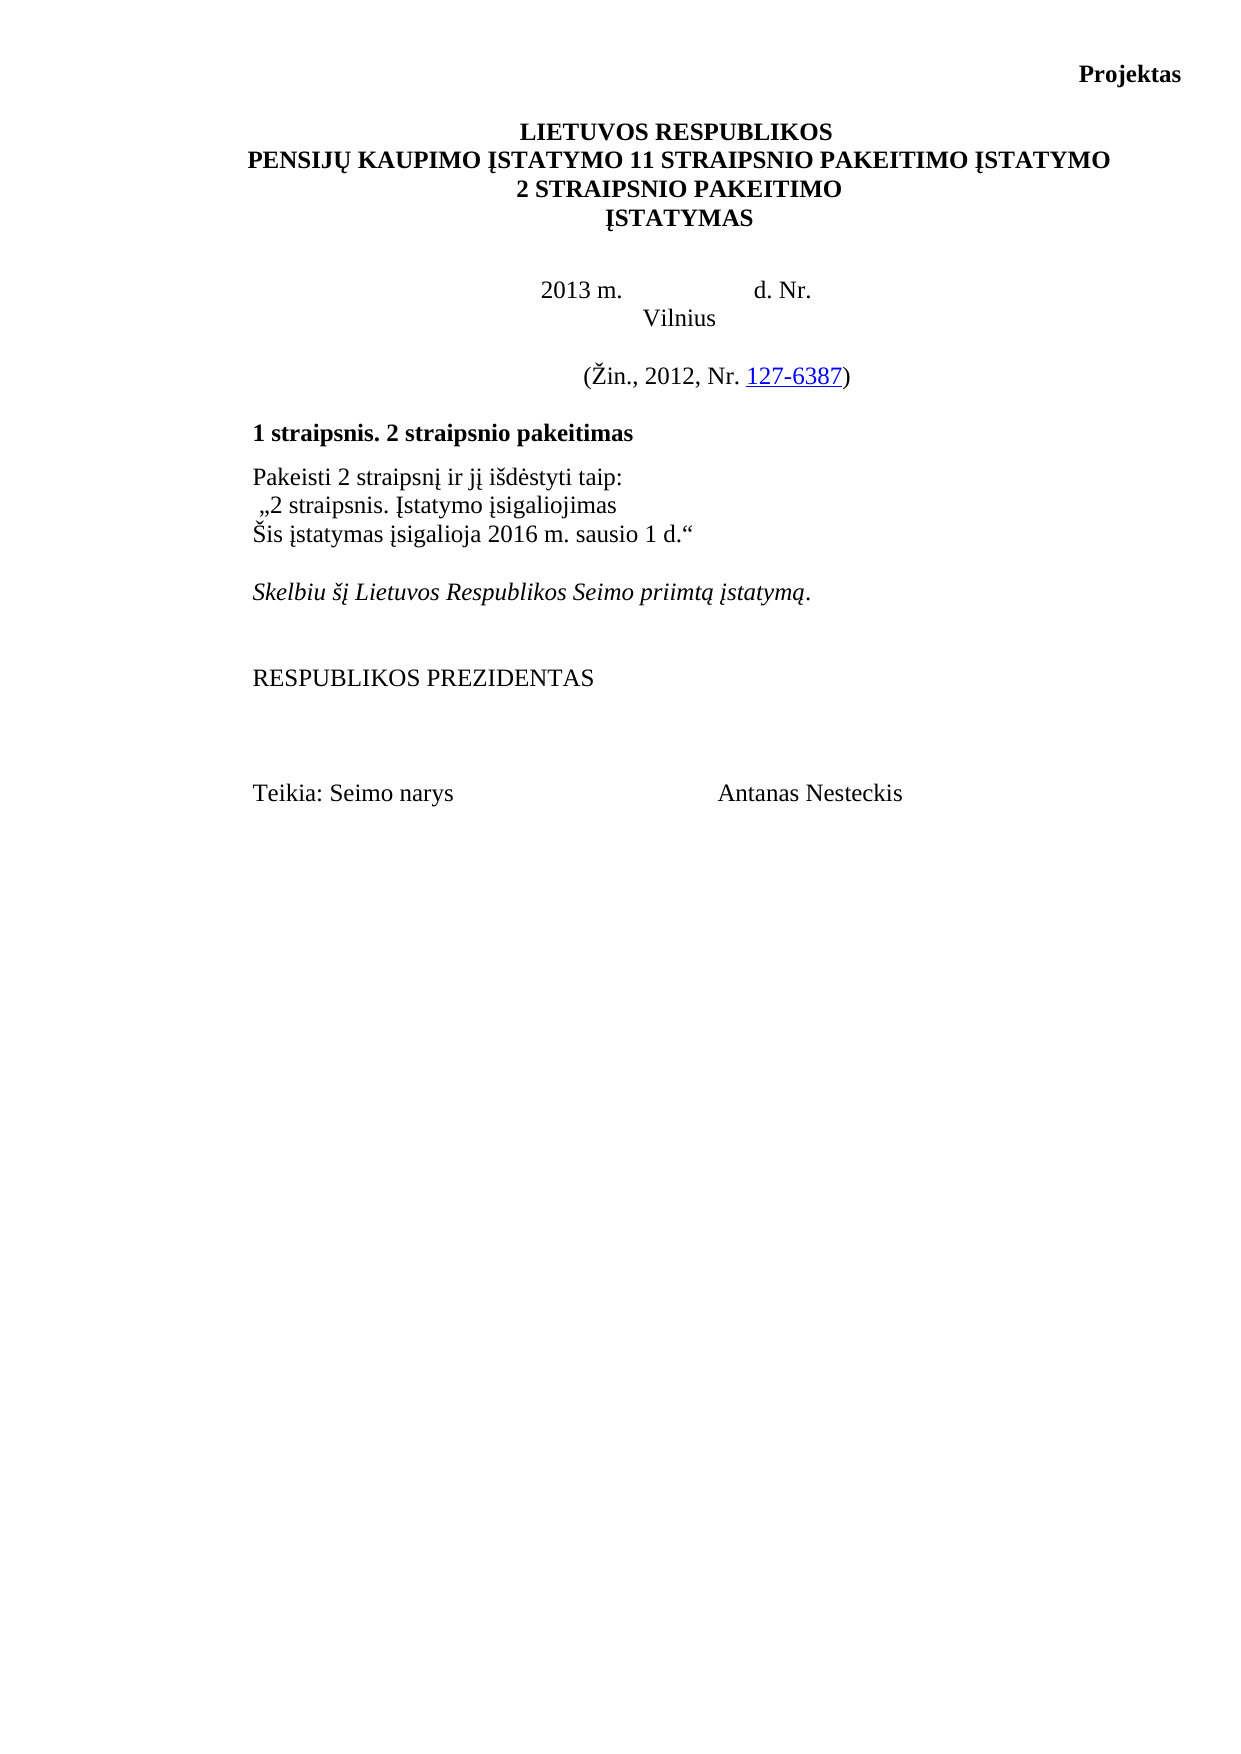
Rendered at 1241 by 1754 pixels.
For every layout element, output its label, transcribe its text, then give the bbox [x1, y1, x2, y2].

text PENSIJŲ KAUPIMO ĮSTATYMO 11 STRAIPSNIO PAKEITIMO ĮSTATYMO [177, 145, 1181, 174]
text RESPUBLIKOS PREZIDENTAS [177, 663, 1181, 692]
text 2 STRAIPSNIO PAKEITIMO [177, 174, 1181, 203]
text 1 straipsnis. 2 straipsnio pakeitimas [177, 418, 1181, 447]
text Projektas [717, 59, 1181, 88]
text Šis įstatymas įsigalioja 2016 m. sausio 1 d.“ [177, 519, 1163, 548]
text Pakeisti 2 straipsnį ir jį išdėstyti taip: [177, 462, 1163, 490]
text (Žin., 2012, Nr. 127-6387) [177, 361, 1181, 390]
text ĮSTATYMAS [177, 203, 1181, 232]
text Teikia: Seimo narys Antanas Nesteckis [177, 778, 1181, 807]
text LIETUVOS RESPUBLIKOS [177, 117, 1181, 145]
text Skelbiu šį Lietuvos Respublikos Seimo priimtą įstatymą. [177, 577, 1181, 605]
text „2 straipsnis. Įstatymo įsigaliojimas [177, 490, 1163, 519]
text 2013 m. d. Nr. Vilnius [177, 275, 1181, 332]
